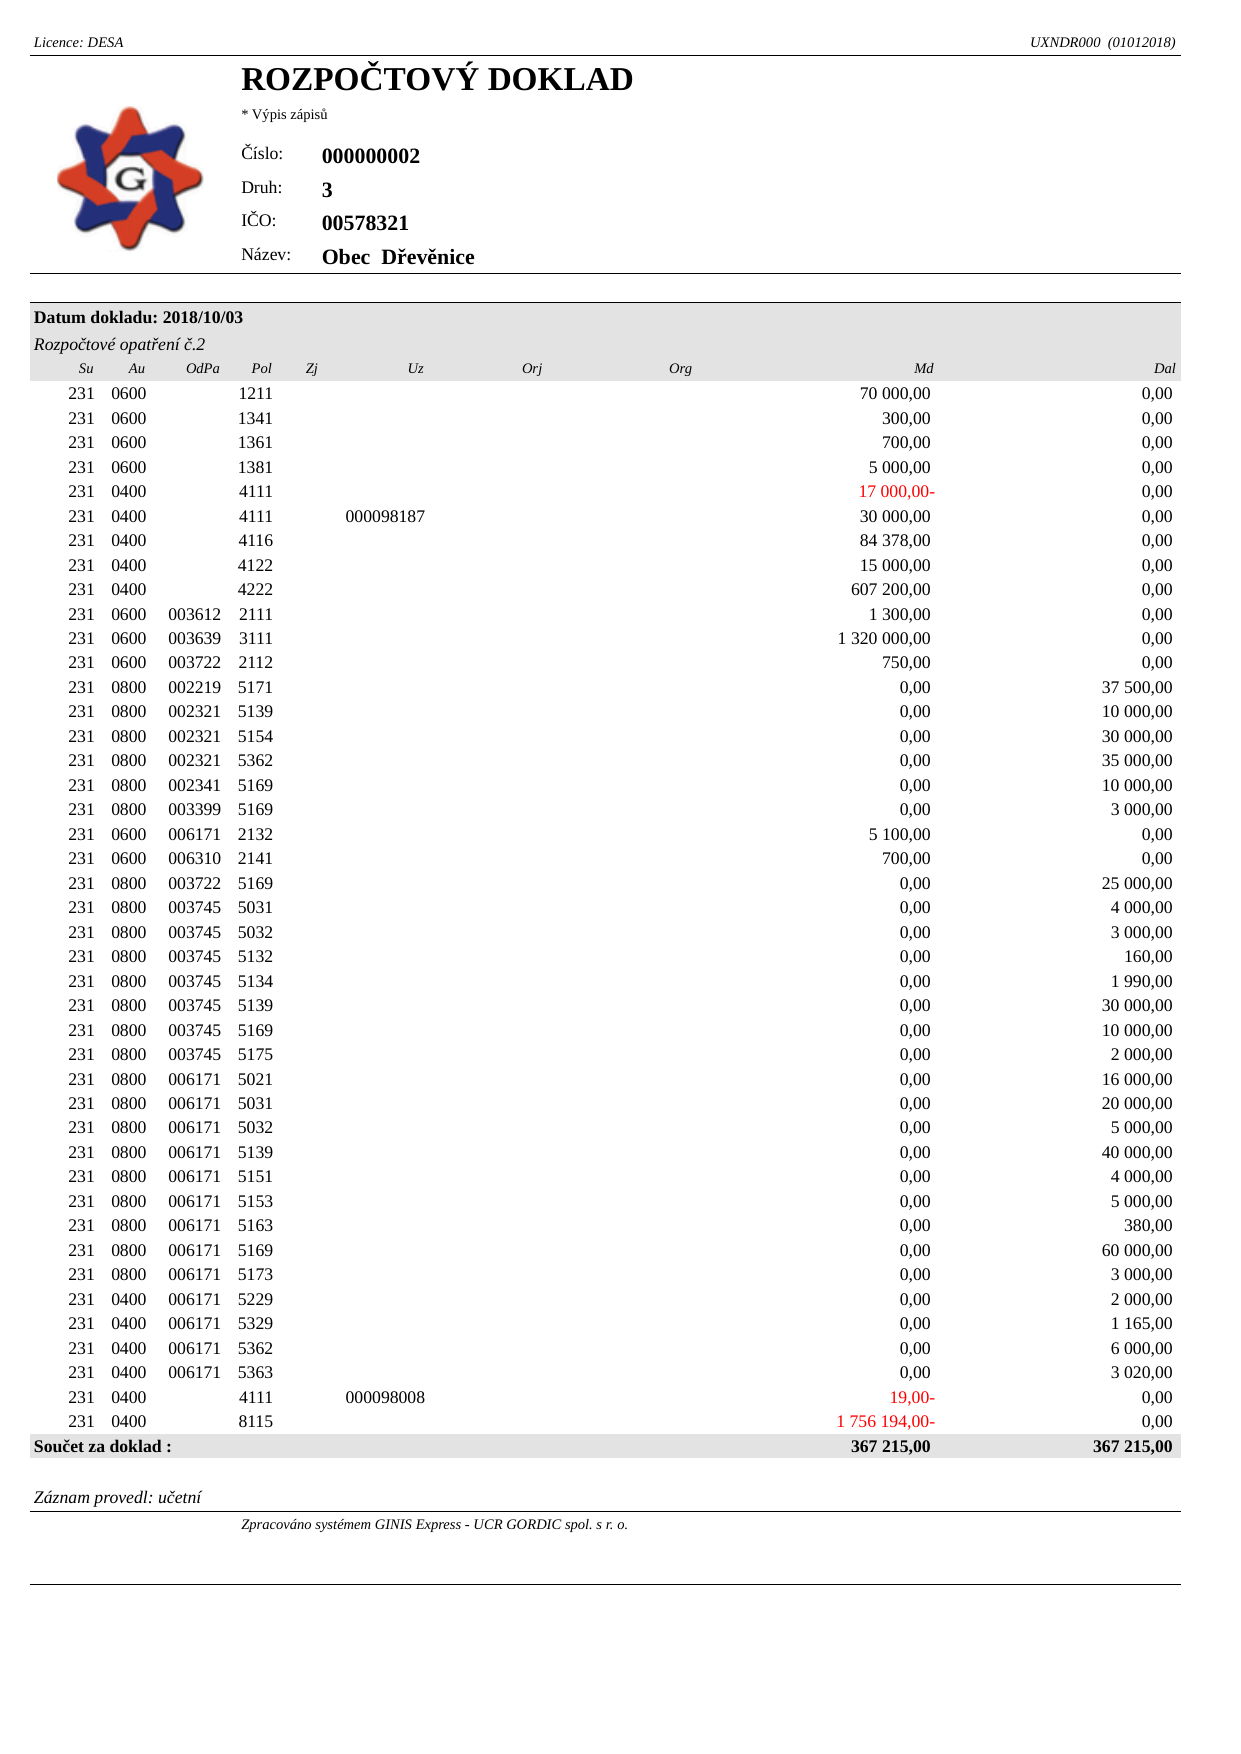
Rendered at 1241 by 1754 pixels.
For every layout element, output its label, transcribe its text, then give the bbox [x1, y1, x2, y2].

table_cell [429, 1262, 548, 1287]
table_cell 0,00 [697, 1287, 939, 1311]
table_cell [548, 454, 697, 479]
table_cell 0800 [99, 993, 150, 1017]
table_cell 1211 [225, 381, 277, 405]
table_cell 5021 [225, 1066, 277, 1091]
table_cell [30, 969, 53, 993]
table_cell [150, 577, 225, 601]
table_cell 30 000,00 [939, 993, 1181, 1017]
table_cell [277, 405, 323, 430]
table_cell 3 000,00 [939, 920, 1181, 944]
table_cell 5031 [225, 895, 277, 919]
table_cell [548, 1311, 697, 1336]
table_cell [277, 1238, 323, 1262]
table_cell [429, 1164, 548, 1189]
table_cell [548, 1066, 697, 1091]
table_cell 0,00 [939, 1385, 1181, 1409]
table_cell 1 990,00 [939, 969, 1181, 993]
table_cell 231 [53, 1140, 99, 1164]
table_cell 0,00 [697, 944, 939, 968]
table_cell 003722 [150, 650, 225, 675]
table_cell Součet za doklad : [30, 1434, 697, 1458]
table_cell 003745 [150, 993, 225, 1017]
table_cell 0,00 [697, 699, 939, 724]
table_cell 231 [53, 1066, 99, 1091]
table_cell 2111 [225, 601, 277, 626]
table_cell 231 [53, 381, 99, 405]
table_cell [30, 1458, 1181, 1482]
table_cell 0,00 [697, 920, 939, 944]
table_cell 4116 [225, 528, 277, 552]
table_cell [323, 577, 429, 601]
table_cell [323, 1336, 429, 1360]
table_cell [277, 1164, 323, 1189]
table_cell [277, 479, 323, 503]
table_cell 003639 [150, 626, 225, 650]
table_cell [429, 577, 548, 601]
table_cell [429, 944, 548, 968]
table_cell 4111 [225, 503, 277, 528]
table_cell 231 [53, 871, 99, 895]
table_cell [548, 797, 697, 822]
table_cell 3 000,00 [939, 1262, 1181, 1287]
table_cell [429, 797, 548, 822]
table_cell 30 000,00 [697, 503, 939, 528]
table_cell 37 500,00 [939, 675, 1181, 699]
table_cell [323, 748, 429, 773]
table_cell 4111 [225, 479, 277, 503]
table_cell 231 [53, 920, 99, 944]
table_cell [323, 1287, 429, 1311]
table_cell [277, 993, 323, 1017]
table_cell [30, 454, 53, 479]
table_cell [30, 724, 53, 748]
table_cell [548, 626, 697, 650]
table_cell [277, 601, 323, 626]
table_cell 0800 [99, 797, 150, 822]
table_cell 003745 [150, 969, 225, 993]
table_cell Rozpočtové opatření č.2 [30, 331, 1181, 356]
table_cell 003745 [150, 920, 225, 944]
table_cell [429, 1409, 548, 1433]
table_cell [30, 1213, 53, 1238]
table_cell 0,00 [697, 1189, 939, 1213]
table_cell [548, 1360, 697, 1384]
table_cell 5 000,00 [697, 454, 939, 479]
table_cell 006171 [150, 1336, 225, 1360]
table_cell [323, 675, 429, 699]
table_cell [429, 748, 548, 773]
table_cell [429, 1189, 548, 1213]
table_cell 4 000,00 [939, 1164, 1181, 1189]
table_cell [548, 944, 697, 968]
table_cell [548, 479, 697, 503]
table_cell [548, 871, 697, 895]
table_cell 5175 [225, 1042, 277, 1066]
table_cell [30, 381, 53, 405]
table_cell [323, 797, 429, 822]
table_cell [548, 699, 697, 724]
table_cell 231 [53, 1360, 99, 1384]
table_cell 0800 [99, 699, 150, 724]
table_cell [429, 552, 548, 577]
table_cell [30, 1091, 53, 1115]
table_cell [429, 1238, 548, 1262]
table_cell [323, 1091, 429, 1115]
table_cell [429, 993, 548, 1017]
table_cell 231 [53, 1262, 99, 1287]
table_cell [150, 454, 225, 479]
table_cell 5 000,00 [939, 1189, 1181, 1213]
table_cell Uz [323, 356, 429, 381]
table_cell [277, 1262, 323, 1287]
table_cell 231 [53, 479, 99, 503]
table_cell [30, 1409, 53, 1433]
table_cell [323, 1066, 429, 1091]
table_cell 0800 [99, 1189, 150, 1213]
table_cell [30, 206, 56, 239]
table_cell 231 [53, 724, 99, 748]
table_cell [277, 1189, 323, 1213]
table_cell 84 378,00 [697, 528, 939, 552]
table_cell [323, 1042, 429, 1066]
table_cell 231 [53, 1336, 99, 1360]
table_cell Záznam provedl: učetní [30, 1483, 1181, 1511]
table_cell 380,00 [939, 1213, 1181, 1238]
table_cell 0800 [99, 1213, 150, 1238]
table_cell [30, 274, 1181, 302]
table_cell [205, 173, 237, 206]
table_cell 0,00 [697, 1115, 939, 1140]
table_cell 0800 [99, 895, 150, 919]
table_cell 0800 [99, 871, 150, 895]
table_cell 0,00 [697, 993, 939, 1017]
table_cell [277, 773, 323, 797]
table_cell 8115 [225, 1409, 277, 1433]
table_cell 231 [53, 773, 99, 797]
table_cell 2141 [225, 846, 277, 871]
table_cell [323, 1115, 429, 1140]
table_cell [30, 1311, 53, 1336]
table_cell 0,00 [697, 773, 939, 797]
table_cell [548, 1115, 697, 1140]
table_cell 5173 [225, 1262, 277, 1287]
table_cell [548, 773, 697, 797]
table_cell [429, 479, 548, 503]
table_cell [323, 1213, 429, 1238]
table_cell [30, 173, 56, 206]
table_cell 0600 [99, 405, 150, 430]
table_cell [150, 430, 225, 454]
table_cell [277, 1385, 323, 1409]
table_cell 0400 [99, 479, 150, 503]
table_cell 231 [53, 503, 99, 528]
table_cell 5169 [225, 1018, 277, 1042]
table_cell [30, 356, 53, 381]
table_cell [30, 773, 53, 797]
table_cell 2112 [225, 650, 277, 675]
table_cell [429, 1311, 548, 1336]
table_cell [277, 846, 323, 871]
table_cell 5154 [225, 724, 277, 748]
table_cell 000098187 [323, 503, 429, 528]
table_cell [277, 430, 323, 454]
table_cell 231 [53, 895, 99, 919]
table_cell 4111 [225, 1385, 277, 1409]
table_cell 20 000,00 [939, 1091, 1181, 1115]
table_cell 0,00 [939, 601, 1181, 626]
table_cell 25 000,00 [939, 871, 1181, 895]
table_cell [30, 650, 53, 675]
table_cell [429, 503, 548, 528]
table_cell [429, 528, 548, 552]
table_cell [548, 1238, 697, 1262]
table_cell [277, 895, 323, 919]
table_cell 003745 [150, 1042, 225, 1066]
table_cell 10 000,00 [939, 699, 1181, 724]
table_cell [429, 675, 548, 699]
table_cell 0800 [99, 1164, 150, 1189]
table_cell 0,00 [939, 1409, 1181, 1433]
table_cell [548, 503, 697, 528]
table_cell [30, 479, 53, 503]
table_cell 0400 [99, 552, 150, 577]
table_cell [277, 748, 323, 773]
table_cell 006171 [150, 1091, 225, 1115]
table_cell OdPa [150, 356, 225, 381]
table_cell [30, 797, 53, 822]
table_cell [323, 552, 429, 577]
table_cell [277, 822, 323, 846]
table_cell 2 000,00 [939, 1287, 1181, 1311]
table_cell [30, 577, 53, 601]
table_cell 0400 [99, 528, 150, 552]
table_cell [205, 139, 237, 172]
table_cell 231 [53, 601, 99, 626]
table_cell 006171 [150, 1140, 225, 1164]
table_cell [30, 1336, 53, 1360]
table_cell [277, 1287, 323, 1311]
table_cell 0600 [99, 430, 150, 454]
table_cell [30, 822, 53, 846]
table_cell 5139 [225, 1140, 277, 1164]
table_cell [548, 920, 697, 944]
table_cell [548, 528, 697, 552]
table_cell 0600 [99, 822, 150, 846]
table_cell 1341 [225, 405, 277, 430]
table_cell 0,00 [697, 895, 939, 919]
table_cell [205, 206, 237, 239]
table_cell [30, 699, 53, 724]
table_cell 006171 [150, 1115, 225, 1140]
table_cell [30, 1189, 53, 1213]
table_cell [323, 699, 429, 724]
table_cell 5169 [225, 773, 277, 797]
table_header Licence: DESA [30, 30, 237, 54]
table_cell [323, 1360, 429, 1384]
table_cell * Výpis zápisů [237, 102, 1181, 139]
table_cell [429, 1360, 548, 1384]
table_cell [429, 1336, 548, 1360]
table_cell 231 [53, 650, 99, 675]
table_cell [277, 1213, 323, 1238]
table_cell [548, 748, 697, 773]
table_cell 16 000,00 [939, 1066, 1181, 1091]
table_cell [30, 503, 53, 528]
table_cell [30, 871, 53, 895]
table_cell [277, 1409, 323, 1433]
table_cell 2 000,00 [939, 1042, 1181, 1066]
table_cell 231 [53, 969, 99, 993]
table_cell 0,00 [697, 1066, 939, 1091]
table_cell [277, 650, 323, 675]
table_cell [277, 1360, 323, 1384]
table_cell [30, 528, 53, 552]
table_cell 0,00 [939, 650, 1181, 675]
table_cell 0,00 [697, 797, 939, 822]
table_cell [30, 1287, 53, 1311]
table_cell Obec Dřevěnice [318, 240, 1181, 273]
table_cell 1381 [225, 454, 277, 479]
table_cell 0400 [99, 503, 150, 528]
table_cell 0,00 [939, 626, 1181, 650]
table_cell 231 [53, 699, 99, 724]
table_cell [548, 1409, 697, 1433]
table_cell [277, 1336, 323, 1360]
table_cell 4222 [225, 577, 277, 601]
table_cell 231 [53, 577, 99, 601]
table_cell [277, 1311, 323, 1336]
table_cell 0400 [99, 1385, 150, 1409]
table_cell [548, 650, 697, 675]
table_cell 0,00 [939, 381, 1181, 405]
table_cell [429, 1140, 548, 1164]
table_cell Datum dokladu: 2018/10/03 [30, 303, 1181, 331]
table_cell [548, 1091, 697, 1115]
table_cell 0800 [99, 1066, 150, 1091]
table_cell [429, 1018, 548, 1042]
table_cell 231 [53, 1042, 99, 1066]
table_cell 231 [53, 626, 99, 650]
table_cell [30, 920, 53, 944]
table_cell 4122 [225, 552, 277, 577]
table_cell [323, 969, 429, 993]
table_cell 231 [53, 528, 99, 552]
table_cell [30, 1164, 53, 1189]
table_cell 700,00 [697, 430, 939, 454]
table_cell [548, 895, 697, 919]
table_cell [277, 1042, 323, 1066]
table_cell [548, 577, 697, 601]
table_cell [429, 1287, 548, 1311]
table_cell 0800 [99, 1018, 150, 1042]
table_cell 15 000,00 [697, 552, 939, 577]
table_cell [323, 822, 429, 846]
table_cell [548, 846, 697, 871]
table_cell 0400 [99, 1336, 150, 1360]
table_cell [277, 969, 323, 993]
table_cell 1361 [225, 430, 277, 454]
table_cell [429, 650, 548, 675]
table_cell [30, 1360, 53, 1384]
table_cell [548, 1018, 697, 1042]
table_cell [429, 871, 548, 895]
table_cell 17 000,00- [697, 479, 939, 503]
table_cell 231 [53, 1115, 99, 1140]
table_cell 5032 [225, 1115, 277, 1140]
table_cell [429, 895, 548, 919]
table_cell 231 [53, 846, 99, 871]
table_cell Název: [237, 240, 317, 273]
table_cell 003399 [150, 797, 225, 822]
table_cell [277, 381, 323, 405]
table_cell 231 [53, 1164, 99, 1189]
table_cell [548, 430, 697, 454]
table_cell 231 [53, 1213, 99, 1238]
table_cell [429, 381, 548, 405]
table_cell 006171 [150, 1360, 225, 1384]
table_cell [30, 626, 53, 650]
table_cell [429, 454, 548, 479]
table_cell [53, 102, 237, 139]
table_cell Md [697, 356, 939, 381]
table_cell 0,00 [939, 577, 1181, 601]
table_cell 0400 [99, 1360, 150, 1384]
table_cell [277, 577, 323, 601]
table_cell 006171 [150, 1238, 225, 1262]
table_cell 3111 [225, 626, 277, 650]
table_cell [429, 699, 548, 724]
table_cell 231 [53, 430, 99, 454]
table_cell [323, 601, 429, 626]
table_cell [323, 430, 429, 454]
table_cell 5 100,00 [697, 822, 939, 846]
table_cell [30, 1385, 53, 1409]
table_cell [429, 430, 548, 454]
table_cell 003745 [150, 1018, 225, 1042]
table_cell [30, 1537, 1181, 1583]
table_cell 003612 [150, 601, 225, 626]
table_cell [30, 1262, 53, 1287]
table_cell 006171 [150, 1287, 225, 1311]
table_cell [150, 1409, 225, 1433]
table_cell Orj [429, 356, 548, 381]
table_cell Su [53, 356, 99, 381]
table_cell [277, 552, 323, 577]
table_cell [548, 1336, 697, 1360]
table_cell 231 [53, 993, 99, 1017]
table_cell [323, 773, 429, 797]
table_cell [323, 1409, 429, 1433]
table_cell 006171 [150, 1189, 225, 1213]
table_cell [548, 1385, 697, 1409]
table_cell Zj [277, 356, 323, 381]
table_cell [30, 1238, 53, 1262]
table_cell [30, 56, 237, 102]
table_cell 0,00 [697, 1091, 939, 1115]
table_cell 0800 [99, 1238, 150, 1262]
table_cell 0,00 [697, 1164, 939, 1189]
table_cell 0,00 [939, 503, 1181, 528]
table_cell 006171 [150, 822, 225, 846]
table_cell 5163 [225, 1213, 277, 1238]
table_cell 4 000,00 [939, 895, 1181, 919]
table_cell [548, 552, 697, 577]
table_cell [277, 944, 323, 968]
table_cell [30, 1115, 53, 1140]
table_cell Pol [225, 356, 277, 381]
table_cell Org [548, 356, 697, 381]
table_cell 231 [53, 1189, 99, 1213]
table_cell 231 [53, 1238, 99, 1262]
table_cell [277, 871, 323, 895]
table_cell 0,00 [697, 969, 939, 993]
table_cell [323, 1018, 429, 1042]
table_cell [30, 430, 53, 454]
table_cell 40 000,00 [939, 1140, 1181, 1164]
table_cell 750,00 [697, 650, 939, 675]
table_cell 0600 [99, 454, 150, 479]
table_cell [548, 969, 697, 993]
table_cell 006171 [150, 1262, 225, 1287]
table_cell 231 [53, 748, 99, 773]
table_cell [323, 381, 429, 405]
table_cell 231 [53, 797, 99, 822]
table_cell 0800 [99, 969, 150, 993]
table_cell [30, 1066, 53, 1091]
table_cell 006171 [150, 1213, 225, 1238]
table_cell [429, 626, 548, 650]
table_cell 700,00 [697, 846, 939, 871]
table_cell 0,00 [939, 430, 1181, 454]
table_cell [323, 1189, 429, 1213]
table_cell 231 [53, 552, 99, 577]
table_cell [30, 675, 53, 699]
table_cell 10 000,00 [939, 773, 1181, 797]
table_cell 30 000,00 [939, 724, 1181, 748]
table_cell [429, 1091, 548, 1115]
table_cell 3 [318, 173, 1181, 206]
table_cell 35 000,00 [939, 748, 1181, 773]
table_cell 5139 [225, 993, 277, 1017]
table_cell [548, 1164, 697, 1189]
table_cell Zpracováno systémem GINIS Express - UCR GORDIC spol. s r. o. [237, 1512, 1181, 1537]
table_cell [429, 969, 548, 993]
table_cell 0,00 [697, 1262, 939, 1287]
table_cell 0,00 [697, 1042, 939, 1066]
table_cell [429, 846, 548, 871]
table_cell 0,00 [697, 1336, 939, 1360]
table_cell 0800 [99, 920, 150, 944]
table_cell 006171 [150, 1311, 225, 1336]
table_cell [277, 454, 323, 479]
table_cell 231 [53, 1091, 99, 1115]
table_cell [323, 1311, 429, 1336]
table_cell [429, 822, 548, 846]
table_cell [30, 139, 56, 172]
table_cell [548, 675, 697, 699]
table_cell [323, 650, 429, 675]
table_cell [429, 1066, 548, 1091]
table_cell IČO: [237, 206, 317, 239]
table_cell [429, 1213, 548, 1238]
table_cell 002321 [150, 748, 225, 773]
table_cell 0600 [99, 626, 150, 650]
table_cell 5134 [225, 969, 277, 993]
table_cell [548, 381, 697, 405]
table_cell [323, 724, 429, 748]
table_cell 5363 [225, 1360, 277, 1384]
table_cell 0,00 [697, 1140, 939, 1164]
table_cell [277, 626, 323, 650]
table_cell [548, 1189, 697, 1213]
table_cell [150, 479, 225, 503]
table_cell 0,00 [939, 479, 1181, 503]
table_cell 0,00 [939, 552, 1181, 577]
table_cell 0,00 [697, 675, 939, 699]
table_cell [277, 503, 323, 528]
table_cell 0600 [99, 601, 150, 626]
table_cell 006171 [150, 1066, 225, 1091]
table_cell 0800 [99, 748, 150, 773]
table_cell 0,00 [939, 454, 1181, 479]
table_cell [323, 993, 429, 1017]
table_cell [30, 748, 53, 773]
table_cell 0,00 [697, 1360, 939, 1384]
table_cell [548, 405, 697, 430]
table_cell 0600 [99, 381, 150, 405]
table_cell [429, 724, 548, 748]
table_cell [323, 1238, 429, 1262]
table_cell Číslo: [237, 139, 317, 172]
table_cell 300,00 [697, 405, 939, 430]
table_cell [548, 822, 697, 846]
table_cell [30, 1140, 53, 1164]
table_cell 0,00 [939, 822, 1181, 846]
table_cell 160,00 [939, 944, 1181, 968]
table_cell 5169 [225, 797, 277, 822]
table_cell [429, 920, 548, 944]
table_cell 0,00 [697, 1018, 939, 1042]
table_cell [277, 699, 323, 724]
table_cell [548, 1213, 697, 1238]
table_cell 231 [53, 1018, 99, 1042]
table_cell 00578321 [318, 206, 1181, 239]
table_cell [429, 1115, 548, 1140]
table_cell 0,00 [697, 1213, 939, 1238]
table_cell ROZPOČTOVÝ DOKLAD [237, 56, 1181, 102]
table_cell [30, 1018, 53, 1042]
table_cell [150, 552, 225, 577]
table_cell [548, 1287, 697, 1311]
table_cell [323, 626, 429, 650]
table_cell 0800 [99, 1042, 150, 1066]
table_cell 10 000,00 [939, 1018, 1181, 1042]
table_cell 003745 [150, 895, 225, 919]
table_cell 231 [53, 1385, 99, 1409]
table_cell Au [99, 356, 150, 381]
table_cell 5139 [225, 699, 277, 724]
table_cell 0800 [99, 724, 150, 748]
table_cell 5032 [225, 920, 277, 944]
table_cell 5153 [225, 1189, 277, 1213]
table_cell [323, 405, 429, 430]
table_cell 60 000,00 [939, 1238, 1181, 1262]
table_cell 002341 [150, 773, 225, 797]
table_cell 0,00 [939, 405, 1181, 430]
table_cell 0,00 [697, 871, 939, 895]
table_cell 003722 [150, 871, 225, 895]
table_cell [548, 1262, 697, 1287]
table_cell [323, 528, 429, 552]
table_cell [429, 1042, 548, 1066]
table_cell 0,00 [939, 846, 1181, 871]
table_cell 006310 [150, 846, 225, 871]
table_cell 1 756 194,00- [697, 1409, 939, 1433]
table_cell 5169 [225, 1238, 277, 1262]
table_cell [548, 601, 697, 626]
table_cell [548, 1140, 697, 1164]
table_cell 5171 [225, 675, 277, 699]
table_cell 0400 [99, 1409, 150, 1433]
table_cell [323, 1140, 429, 1164]
table_cell Druh: [237, 173, 317, 206]
table_cell [277, 797, 323, 822]
table_cell 006171 [150, 1164, 225, 1189]
table_cell [277, 920, 323, 944]
table_cell 70 000,00 [697, 381, 939, 405]
table_cell [323, 454, 429, 479]
table_cell [277, 528, 323, 552]
table_cell 5132 [225, 944, 277, 968]
table_cell [30, 405, 53, 430]
table_cell 19,00- [697, 1385, 939, 1409]
table_cell 2132 [225, 822, 277, 846]
table_cell 5151 [225, 1164, 277, 1189]
table_cell 0800 [99, 1140, 150, 1164]
table_cell 5169 [225, 871, 277, 895]
table_cell [277, 1115, 323, 1140]
table_cell 1 320 000,00 [697, 626, 939, 650]
table_cell 5329 [225, 1311, 277, 1336]
table_cell [150, 503, 225, 528]
table_cell [323, 1262, 429, 1287]
table_cell 0400 [99, 1311, 150, 1336]
table_cell 0400 [99, 577, 150, 601]
table_cell [548, 993, 697, 1017]
table_cell 0,00 [697, 748, 939, 773]
table_cell 000000002 [318, 139, 1181, 172]
table_cell [548, 724, 697, 748]
table_cell 0,00 [697, 1311, 939, 1336]
table_cell [30, 1512, 237, 1537]
table_cell [323, 846, 429, 871]
table_cell 1 165,00 [939, 1311, 1181, 1336]
table_cell 3 000,00 [939, 797, 1181, 822]
table_cell [30, 601, 53, 626]
table_cell [30, 552, 53, 577]
table_header UXNDR000 (01012018) [237, 30, 1181, 54]
table_cell [277, 1140, 323, 1164]
table_cell [429, 773, 548, 797]
table_cell 002321 [150, 724, 225, 748]
table_cell 002321 [150, 699, 225, 724]
table_cell [277, 675, 323, 699]
table_cell 0,00 [697, 724, 939, 748]
table_cell [150, 528, 225, 552]
table_cell [30, 895, 53, 919]
table_cell [30, 1042, 53, 1066]
table_cell 367 215,00 [697, 1434, 939, 1458]
table_cell 0800 [99, 1115, 150, 1140]
table_cell [30, 240, 237, 273]
table_cell Dal [939, 356, 1181, 381]
table_cell 231 [53, 1287, 99, 1311]
table_cell 231 [53, 405, 99, 430]
table_cell [323, 871, 429, 895]
table_cell 0,00 [697, 1238, 939, 1262]
table_cell 0400 [99, 1287, 150, 1311]
table_cell 231 [53, 944, 99, 968]
table_cell 1 300,00 [697, 601, 939, 626]
table_cell 5362 [225, 748, 277, 773]
table_cell 0600 [99, 650, 150, 675]
table_cell [150, 1385, 225, 1409]
table_cell 002219 [150, 675, 225, 699]
table_cell 0800 [99, 1091, 150, 1115]
table_cell [323, 479, 429, 503]
table_cell [277, 1018, 323, 1042]
table_cell 5362 [225, 1336, 277, 1360]
table_cell 0600 [99, 846, 150, 871]
table_cell 3 020,00 [939, 1360, 1181, 1384]
table_cell [277, 1091, 323, 1115]
table_cell 231 [53, 454, 99, 479]
table_cell [323, 920, 429, 944]
table_cell 607 200,00 [697, 577, 939, 601]
table_cell 367 215,00 [939, 1434, 1181, 1458]
table_cell [429, 601, 548, 626]
table_cell [150, 381, 225, 405]
table_cell 231 [53, 1311, 99, 1336]
table_cell 5 000,00 [939, 1115, 1181, 1140]
table_cell 0800 [99, 1262, 150, 1287]
table_cell 0,00 [939, 528, 1181, 552]
table_cell 231 [53, 675, 99, 699]
table_cell [548, 1042, 697, 1066]
table_cell 0800 [99, 944, 150, 968]
table_cell 0800 [99, 773, 150, 797]
table_cell 5229 [225, 1287, 277, 1311]
table_cell [429, 405, 548, 430]
table_cell [277, 724, 323, 748]
table_cell 003745 [150, 944, 225, 968]
table_cell 000098008 [323, 1385, 429, 1409]
table_cell [429, 1385, 548, 1409]
table_cell [30, 102, 53, 139]
table_cell [323, 895, 429, 919]
table_cell [30, 846, 53, 871]
table_cell 0800 [99, 675, 150, 699]
table_cell 231 [53, 822, 99, 846]
table_cell 6 000,00 [939, 1336, 1181, 1360]
table_cell 5031 [225, 1091, 277, 1115]
table_cell [30, 944, 53, 968]
table_cell [277, 1066, 323, 1091]
table_cell 231 [53, 1409, 99, 1433]
table_cell [323, 944, 429, 968]
table_cell [323, 1164, 429, 1189]
table_cell [30, 993, 53, 1017]
table_cell [150, 405, 225, 430]
